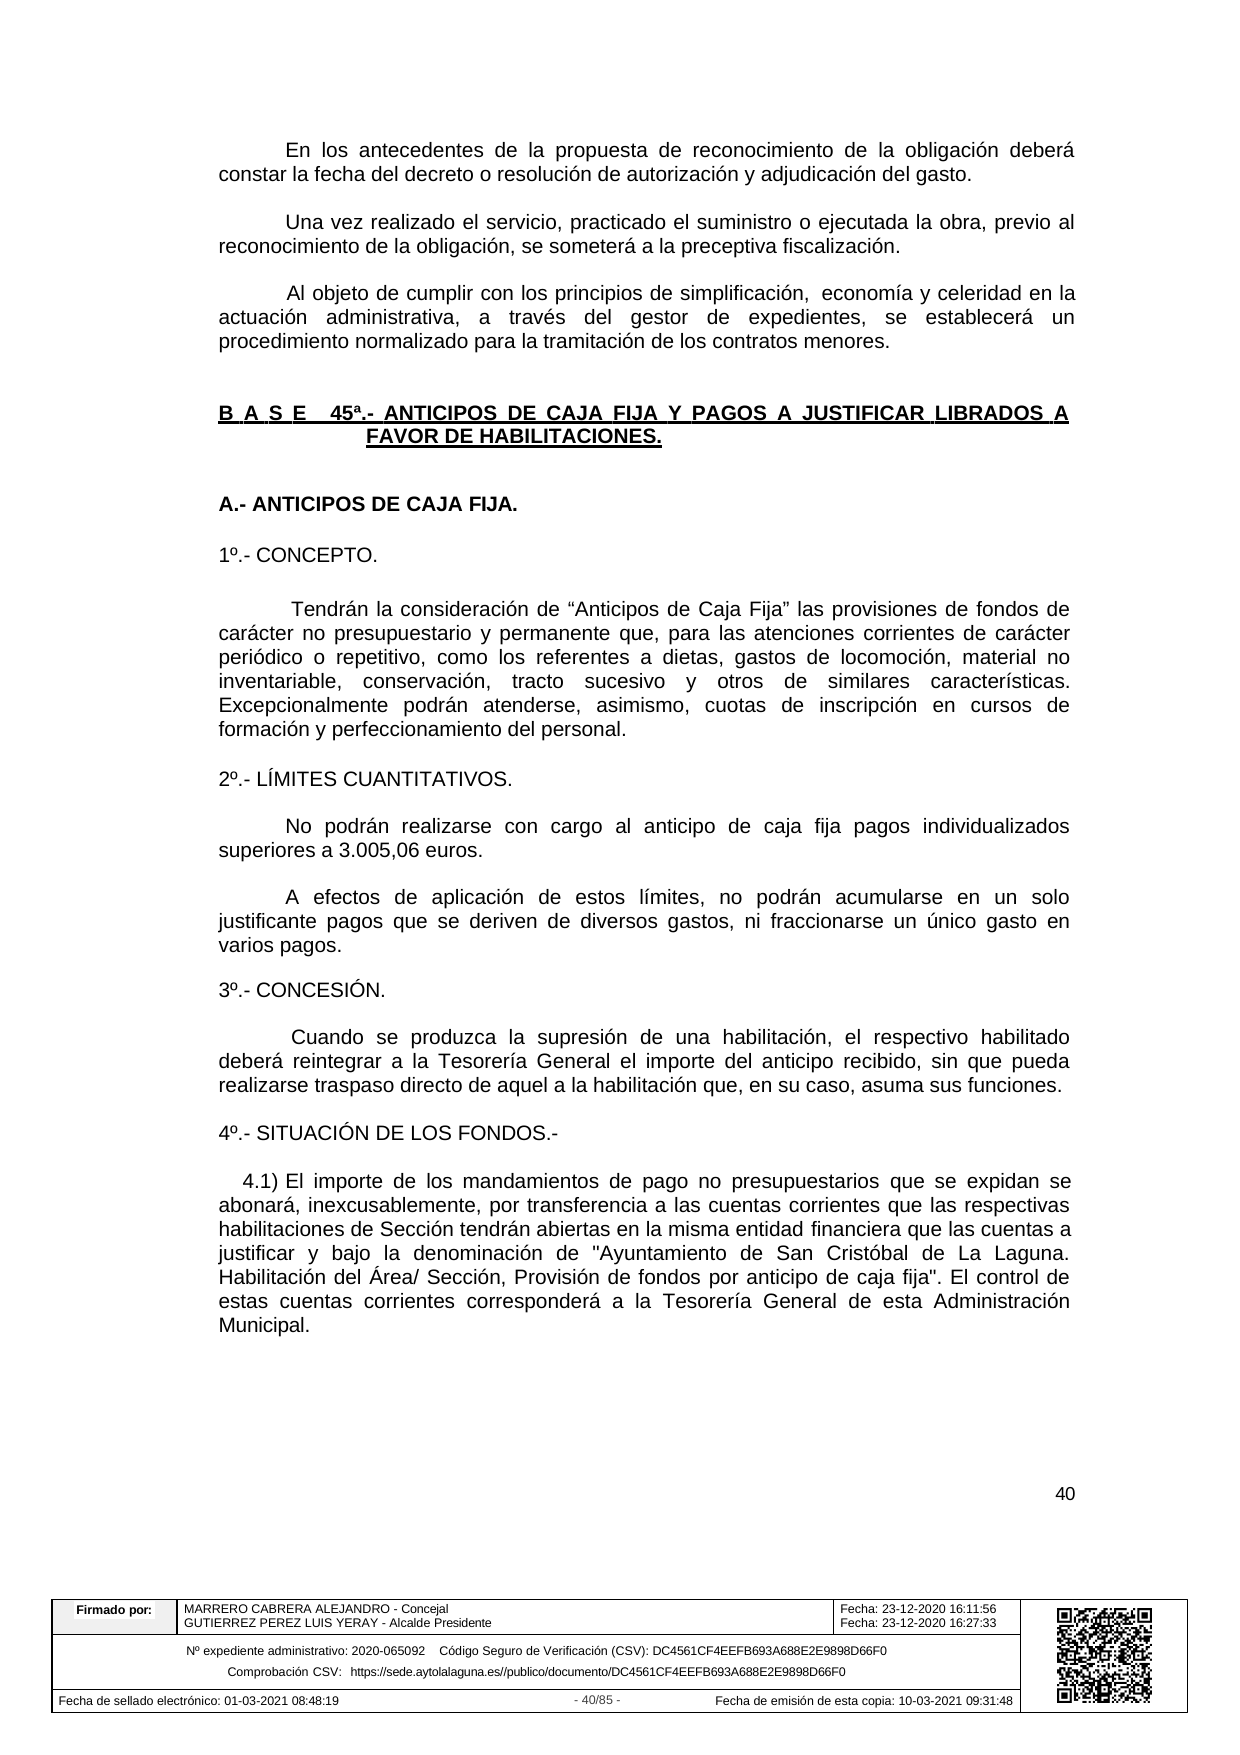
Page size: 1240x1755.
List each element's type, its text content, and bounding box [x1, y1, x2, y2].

text 40 [175, 1483, 1076, 1504]
text 4º.- SITUACIÓN DE LOS FONDOS.- [218, 1121, 1087, 1145]
subtitle B A S E 45ª.- ANTICIPOS DE CAJA FIJA Y PAGOS A JUSTIFICAR LIBRADOS A FAVOR DE HABILITACIONES. [218, 400, 1076, 448]
text A.- ANTICIPOS DE CAJA FIJA. [218, 492, 1087, 516]
list El importe de los mandamientos de pago no presupuestarios que se expidan se abonará, inexcusablemente, por transferencia a las cuentas corrientes que las respectivas habilitaciones de Sección tendrán abiertas en la misma entidad financiera que las cuentas a justificar y bajo la denominación de "Ayuntamiento de San Cristóbal de La Laguna. Habilitación del Área/ Sección, Provisión de fondos por anticipo de caja fija". El control de estas cuentas corrientes corresponderá a la Tesorería General de esta Administración Municipal. [176, 1169, 1071, 1336]
text A efectos de aplicación de estos límites, no podrán acumularse en un solo justificante pagos que se deriven de diversos gastos, ni fraccionarse un único gasto en varios pagos. [218, 885, 1071, 957]
text 2º.- LÍMITES CUANTITATIVOS. [218, 767, 1087, 791]
text 3º.- CONCESIÓN. [218, 978, 1087, 1002]
text Al objeto de cumplir con los principios de simplificación, economía y celeridad en la actuación administrativa, a través del gestor de expedientes, se establecerá un procedimiento normalizado para la tramitación de los contratos menores. [218, 281, 1076, 353]
text 1º.- CONCEPTO. [218, 543, 1087, 567]
text En los antecedentes de la propuesta de reconocimiento de la obligación deberá constar la fecha del decreto o resolución de autorización y adjudicación del gasto. [218, 138, 1076, 186]
text Tendrán la consideración de “Anticipos de Caja Fija” las provisiones de fondos de carácter no presupuestario y permanente que, para las atenciones corrientes de carácter periódico o repetitivo, como los referentes a dietas, gastos de locomoción, material no inventariable, conservación, tracto sucesivo y otros de similares características. Excepcionalmente podrán atenderse, asimismo, cuotas de inscripción en cursos de formación y perfeccionamiento del personal. [218, 597, 1071, 741]
text Cuando se produzca la supresión de una habilitación, el respectivo habilitado deberá reintegrar a la Tesorería General el importe del anticipo recibido, sin que pueda realizarse traspaso directo de aquel a la habilitación que, en su caso, asuma sus funciones. [218, 1025, 1071, 1097]
text Una vez realizado el servicio, practicado el suministro o ejecutada la obra, previo al reconocimiento de la obligación, se someterá a la preceptiva fiscalización. [218, 209, 1076, 257]
text No podrán realizarse con cargo al anticipo de caja fija pagos individualizados superiores a 3.005,06 euros. [218, 814, 1071, 862]
